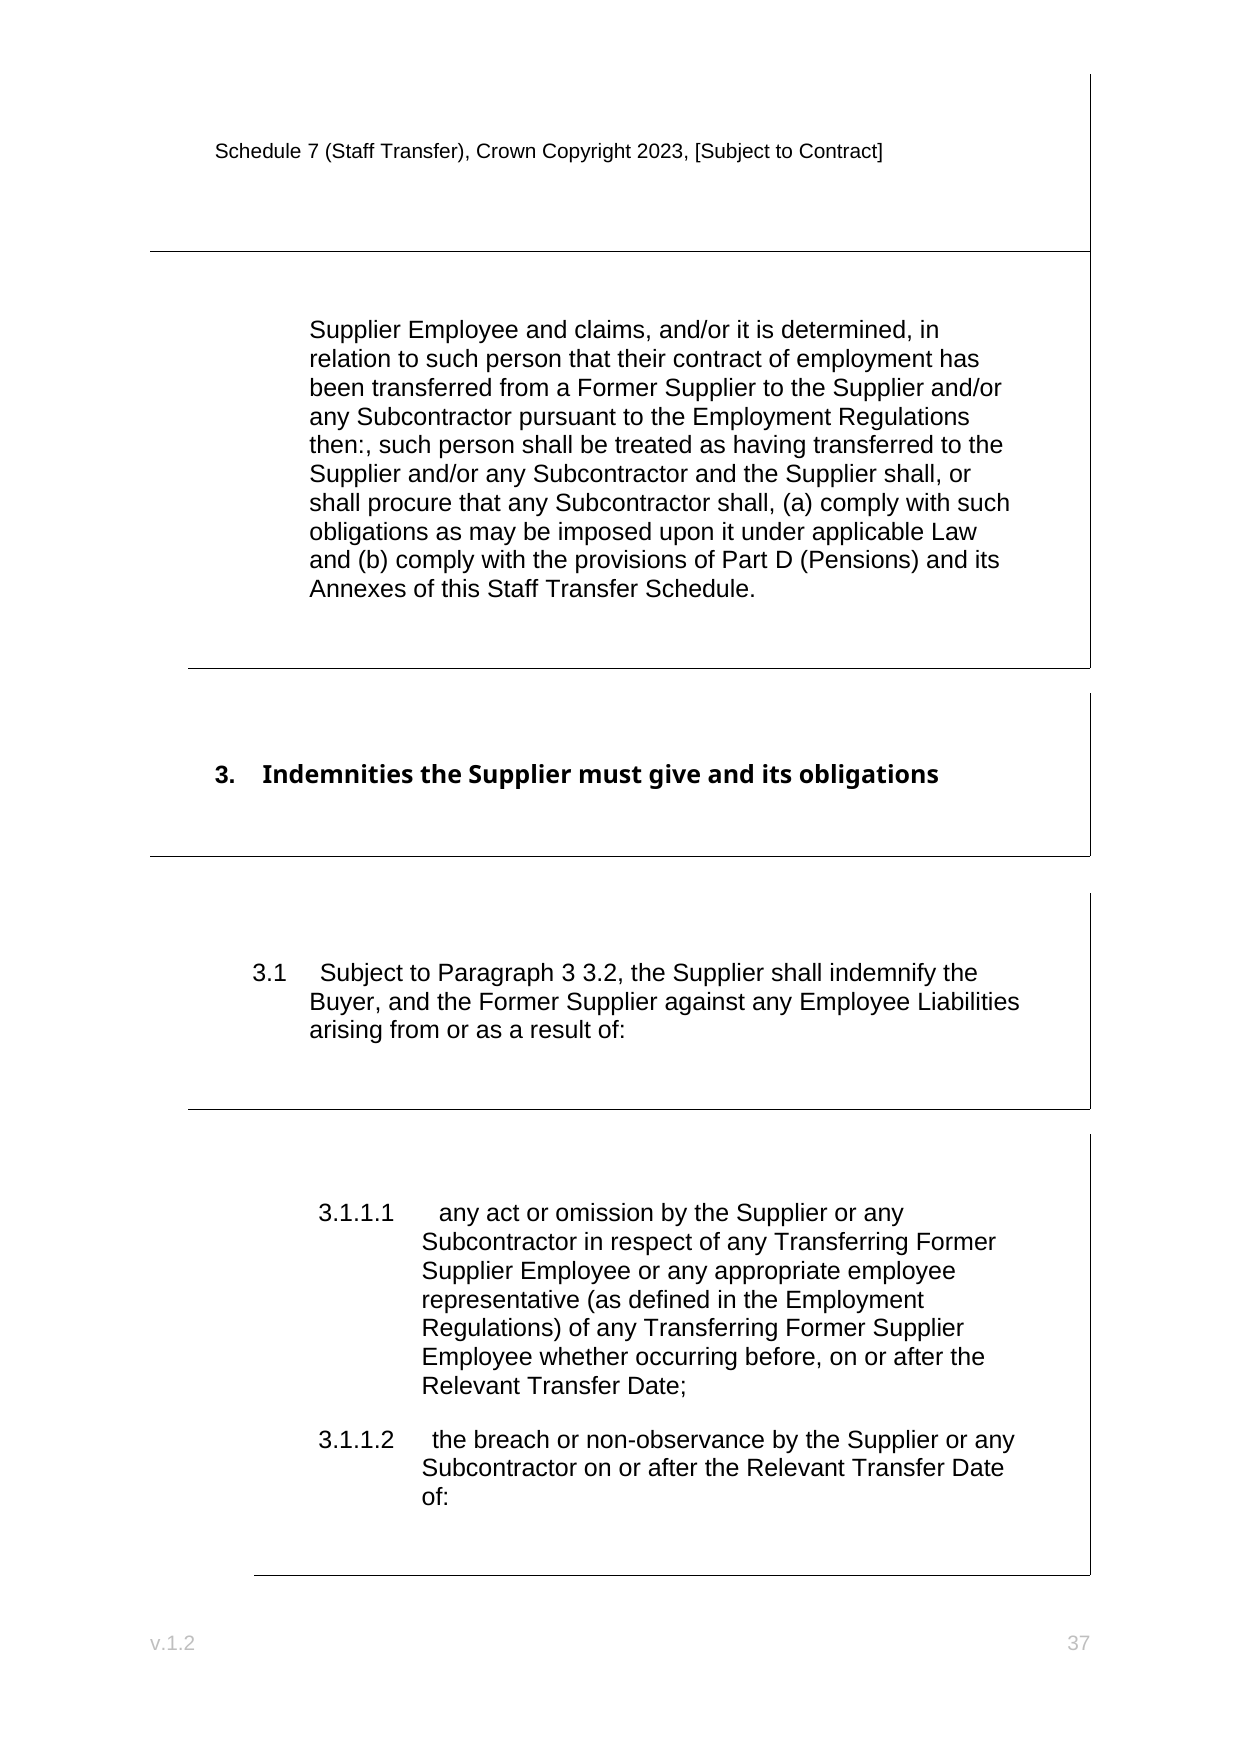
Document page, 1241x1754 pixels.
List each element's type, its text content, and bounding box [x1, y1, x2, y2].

list Indemnities the Supplier must give and its obligations [150, 693, 1090, 856]
list the breach or non-observance by the Supplier or any Subcontractor on or after the Relevant Transfer Date of: [253, 1360, 1090, 1575]
list any act or omission by the Supplier or any Subcontractor in respect of any Transferring Former Supplier Employee or any appropriate employee representative (as defined in the Employment Regulations) of any Transferring Former Supplier Employee whether occurring before, on or after the Relevant Transfer Date; [253, 1134, 1090, 1360]
list Subject to Paragraph 3 3.2, the Supplier shall indemnify the Buyer, and the Former Supplier against any Employee Liabilities arising from or as a result of: [187, 893, 1090, 1109]
list If the Supplier and/or any Subcontractor at any point accept the employment of any person as is described in Paragraph 2.3, such person shall be treated as having transferred to the Supplier and/or any Subcontractor and the Supplier shall, or shall procure that any Subcontractor shall, (a) comply with such obligations as may be imposed upon it under applicable Law and (b) comply with the provisions of Part D (Pensions) and its Annexes of this Staff Transfer Schedule. [187, 251, 1090, 668]
